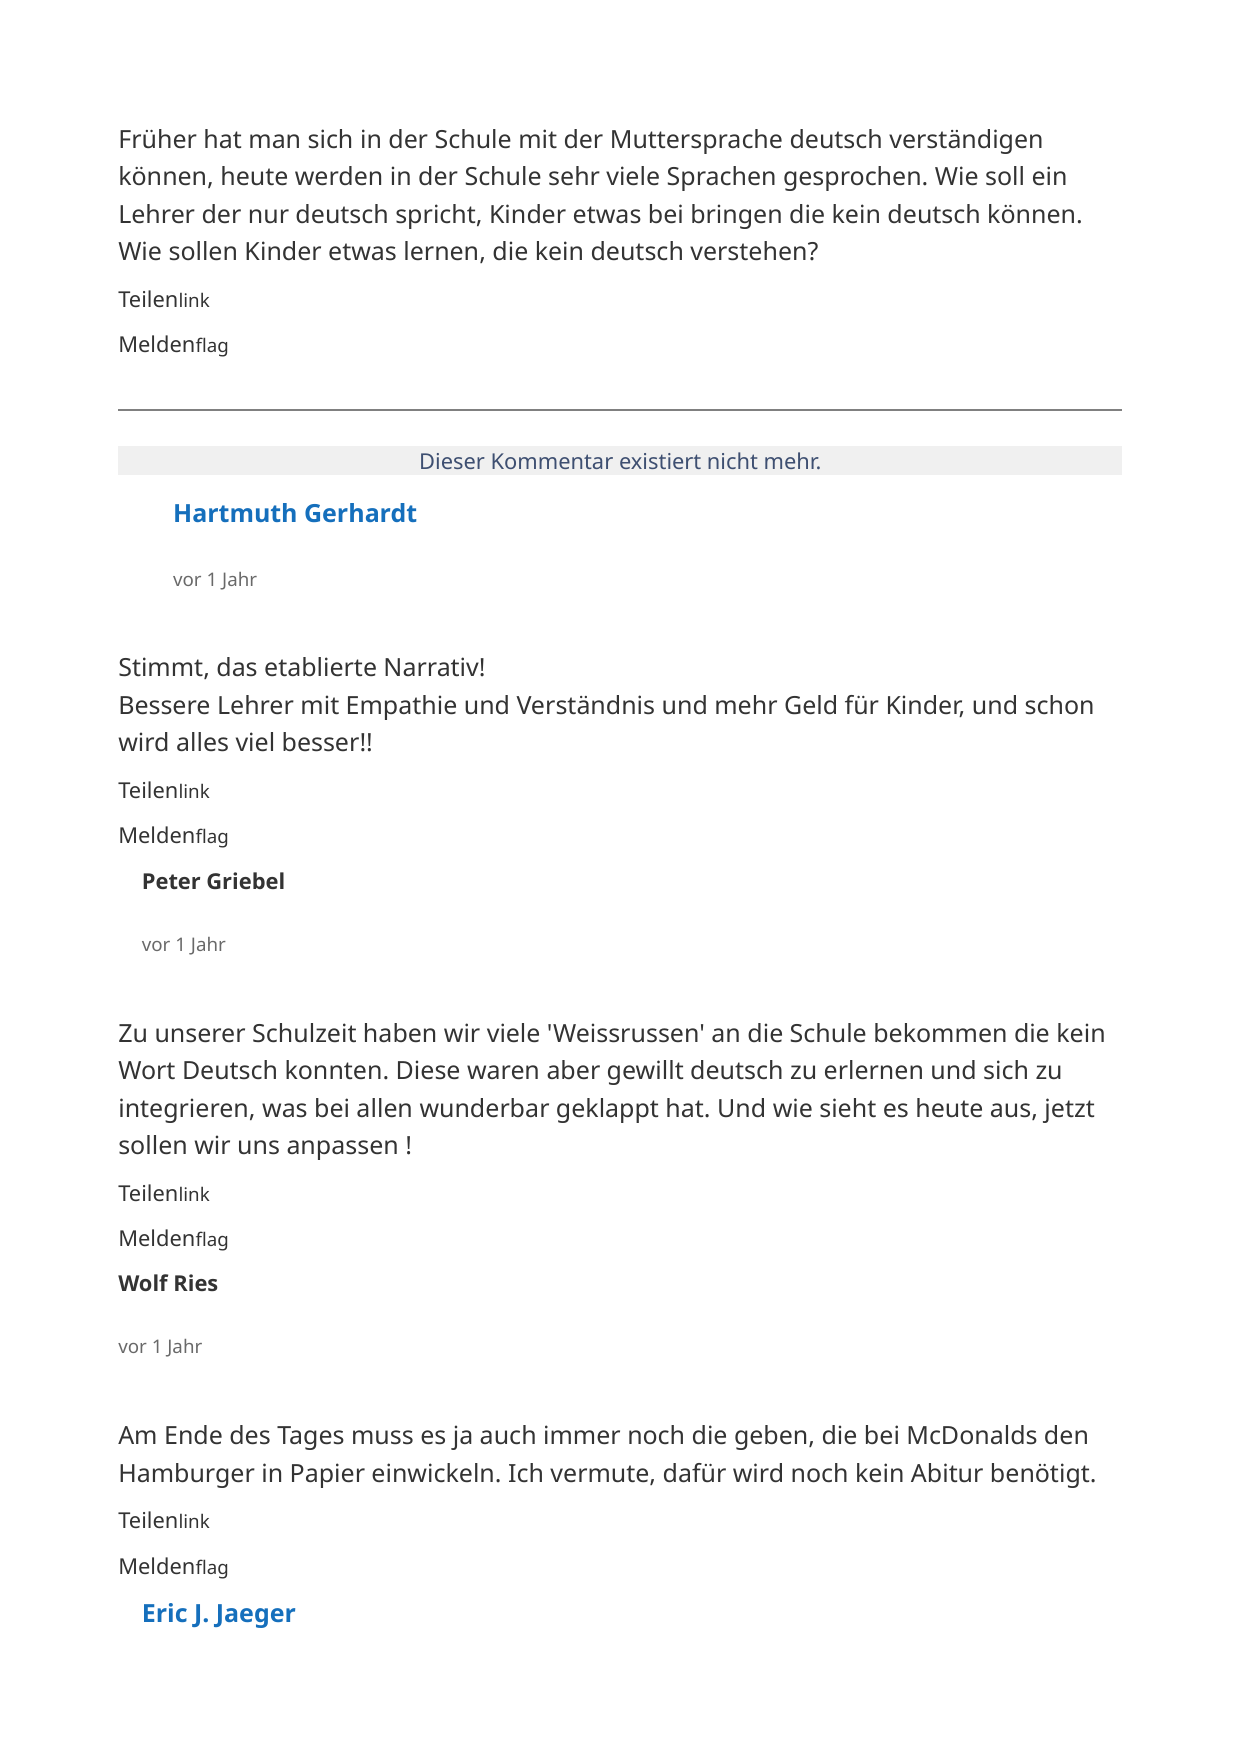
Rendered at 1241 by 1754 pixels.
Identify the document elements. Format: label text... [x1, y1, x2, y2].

text Meldenflag [118, 1223, 1122, 1253]
text Meldenflag [118, 820, 1122, 850]
text vor 1 Jahr [118, 1334, 1117, 1359]
text Eric J. Jaeger [142, 1596, 1114, 1630]
text Peter Griebel [142, 866, 1114, 895]
text Dieser Kommentar existiert nicht mehr. [118, 446, 1122, 475]
text Teilenlink [118, 1505, 1122, 1535]
text Hartmuth Gerhardt [173, 495, 1114, 529]
text vor 1 Jahr [173, 566, 1117, 591]
text Stimmt, das etablierte Narrativ! Bessere Lehrer mit Empathie und Verständnis und mehr Geld für Kinder, und schon wird alles viel besser!! [118, 647, 1122, 759]
text Am Ende des Tages muss es ja auch immer noch die geben, die bei McDonalds den Hamburger in Papier einwickeln. Ich vermute, dafür wird noch kein Abitur benötigt. [118, 1414, 1122, 1489]
text Meldenflag [118, 1551, 1122, 1580]
text Teilenlink [118, 1177, 1122, 1207]
text Früher hat man sich in der Schule mit der Muttersprache deutsch verständigen können, heute werden in der Schule sehr viele Sprachen gesprochen. Wie soll ein Lehrer der nur deutsch spricht, Kinder etwas bei bringen die kein deutsch können. Wie sollen Kinder etwas lernen, die kein deutsch verstehen? [118, 118, 1122, 268]
text Meldenflag [118, 329, 1122, 359]
text Teilenlink [118, 775, 1122, 804]
text Zu unserer Schulzeit haben wir viele 'Weissrussen' an die Schule bekommen die kein Wort Deutsch konnten. Diese waren aber gewillt deutsch zu erlernen und sich zu integrieren, was bei allen wunderbar geklappt hat. Und wie sieht es heute aus, jetzt sollen wir uns anpassen ! [118, 1012, 1122, 1162]
text Wolf Ries [118, 1268, 1114, 1298]
text vor 1 Jahr [142, 931, 1117, 957]
text Teilenlink [118, 284, 1122, 313]
